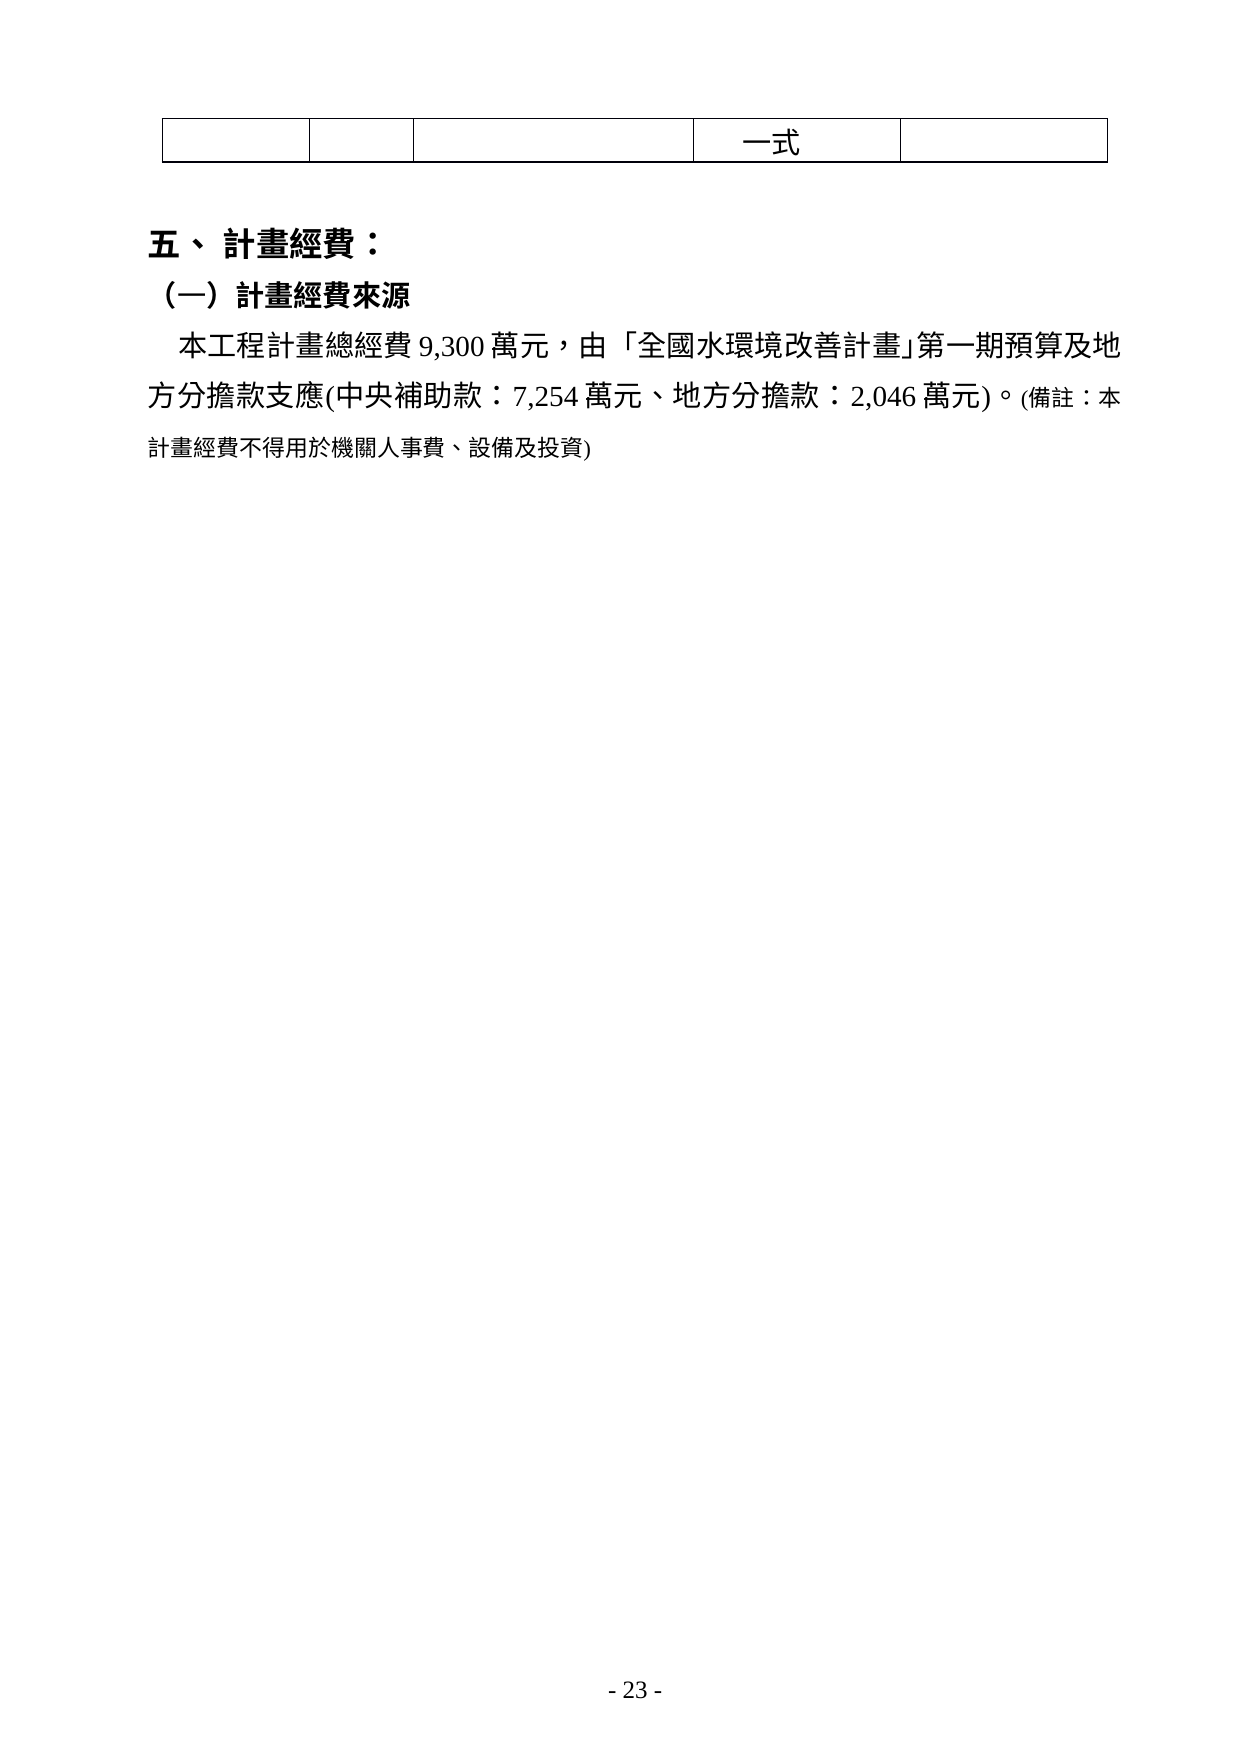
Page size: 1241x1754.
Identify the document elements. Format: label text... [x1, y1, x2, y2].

table_cell [163, 119, 309, 161]
text （一）計畫經費來源 本工程計畫總經費9,300萬元，由「全國水環境改善計畫｣第一期預算及地方分擔款支應(中央補助款：7,254萬元、地方分擔款：2,046萬元)。(備註：本計畫經費不得用於機關人事費、設備及投資) [148, 266, 1122, 466]
table_cell [310, 119, 413, 161]
table_cell 護岸工程100m 挖填方工程一式 [694, 119, 900, 161]
table_cell [414, 119, 693, 161]
table_cell [901, 119, 1107, 161]
subtitle 計畫經費： [148, 216, 1122, 266]
